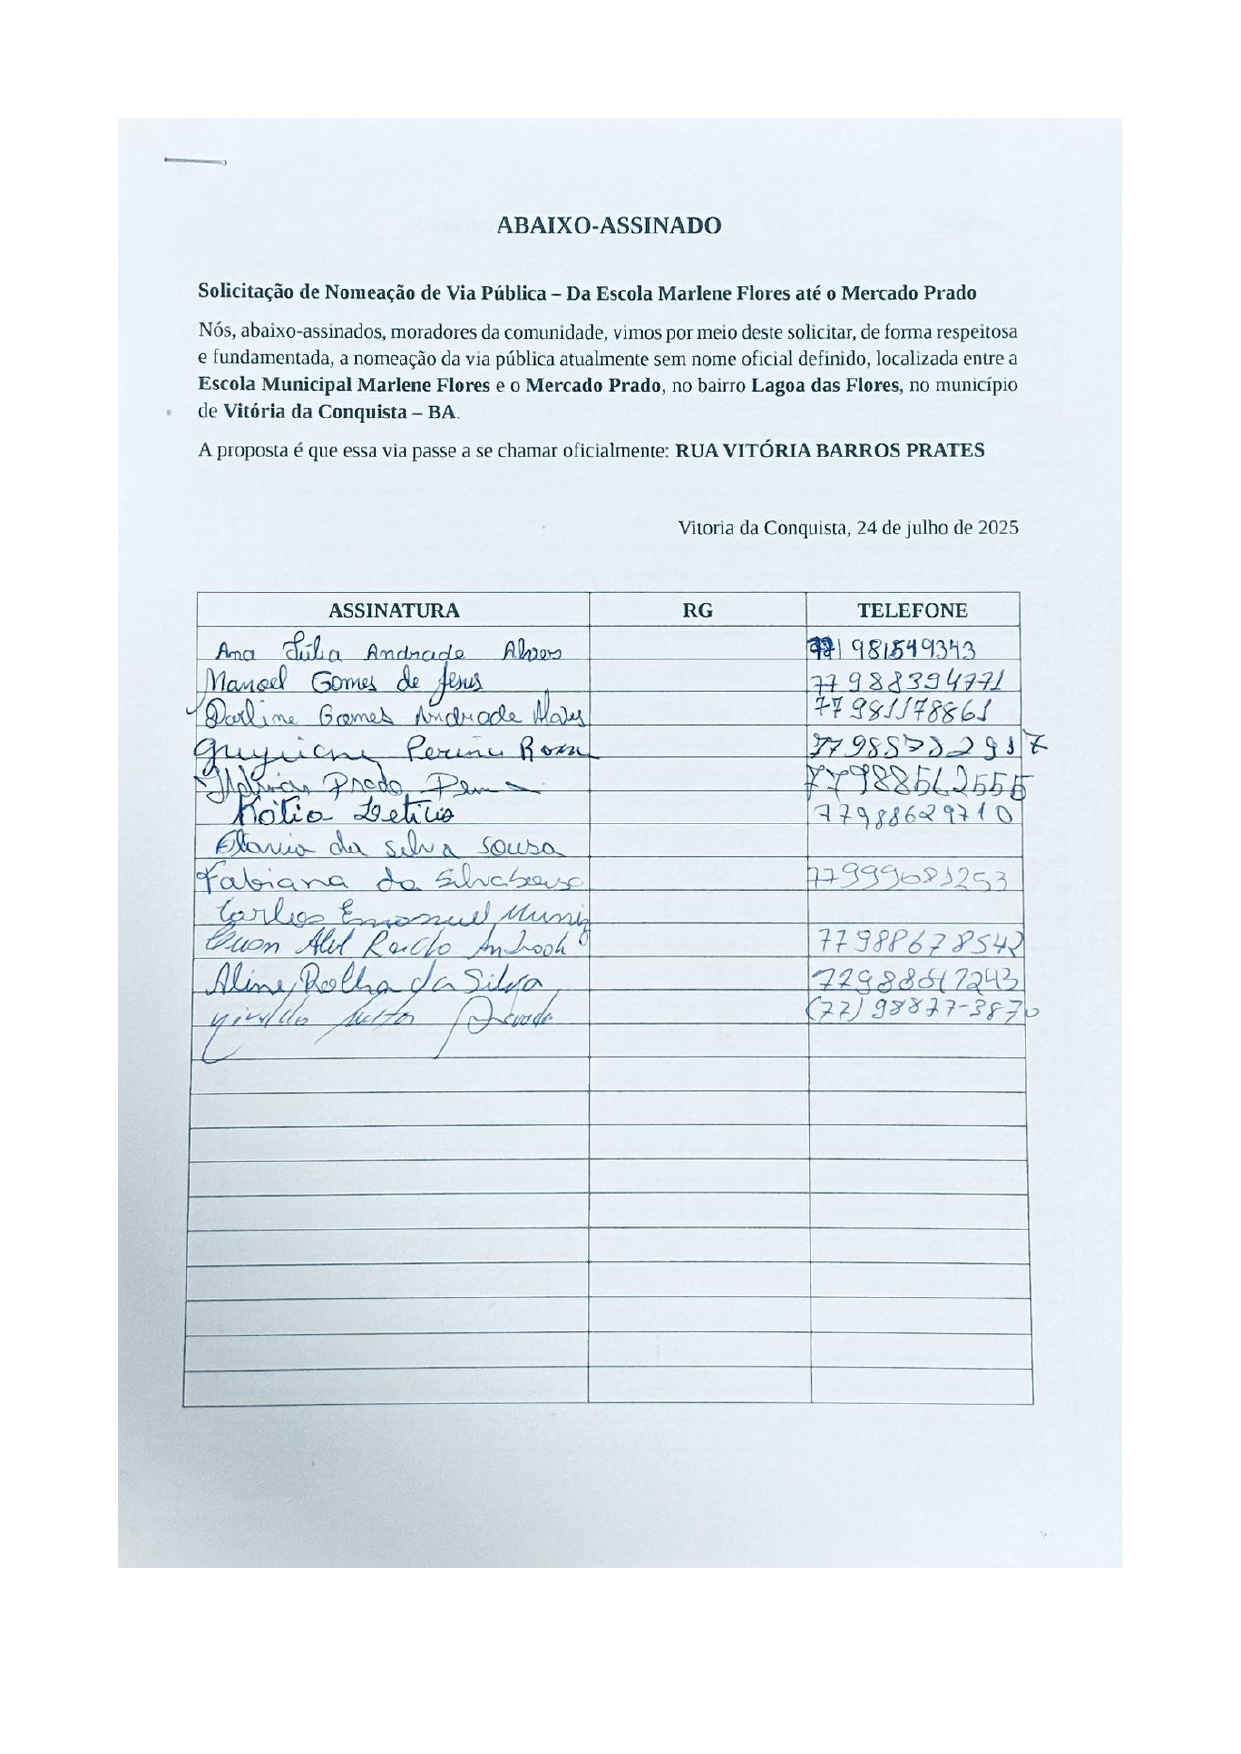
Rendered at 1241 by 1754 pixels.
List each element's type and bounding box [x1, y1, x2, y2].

picture [118, 118, 1123, 1568]
